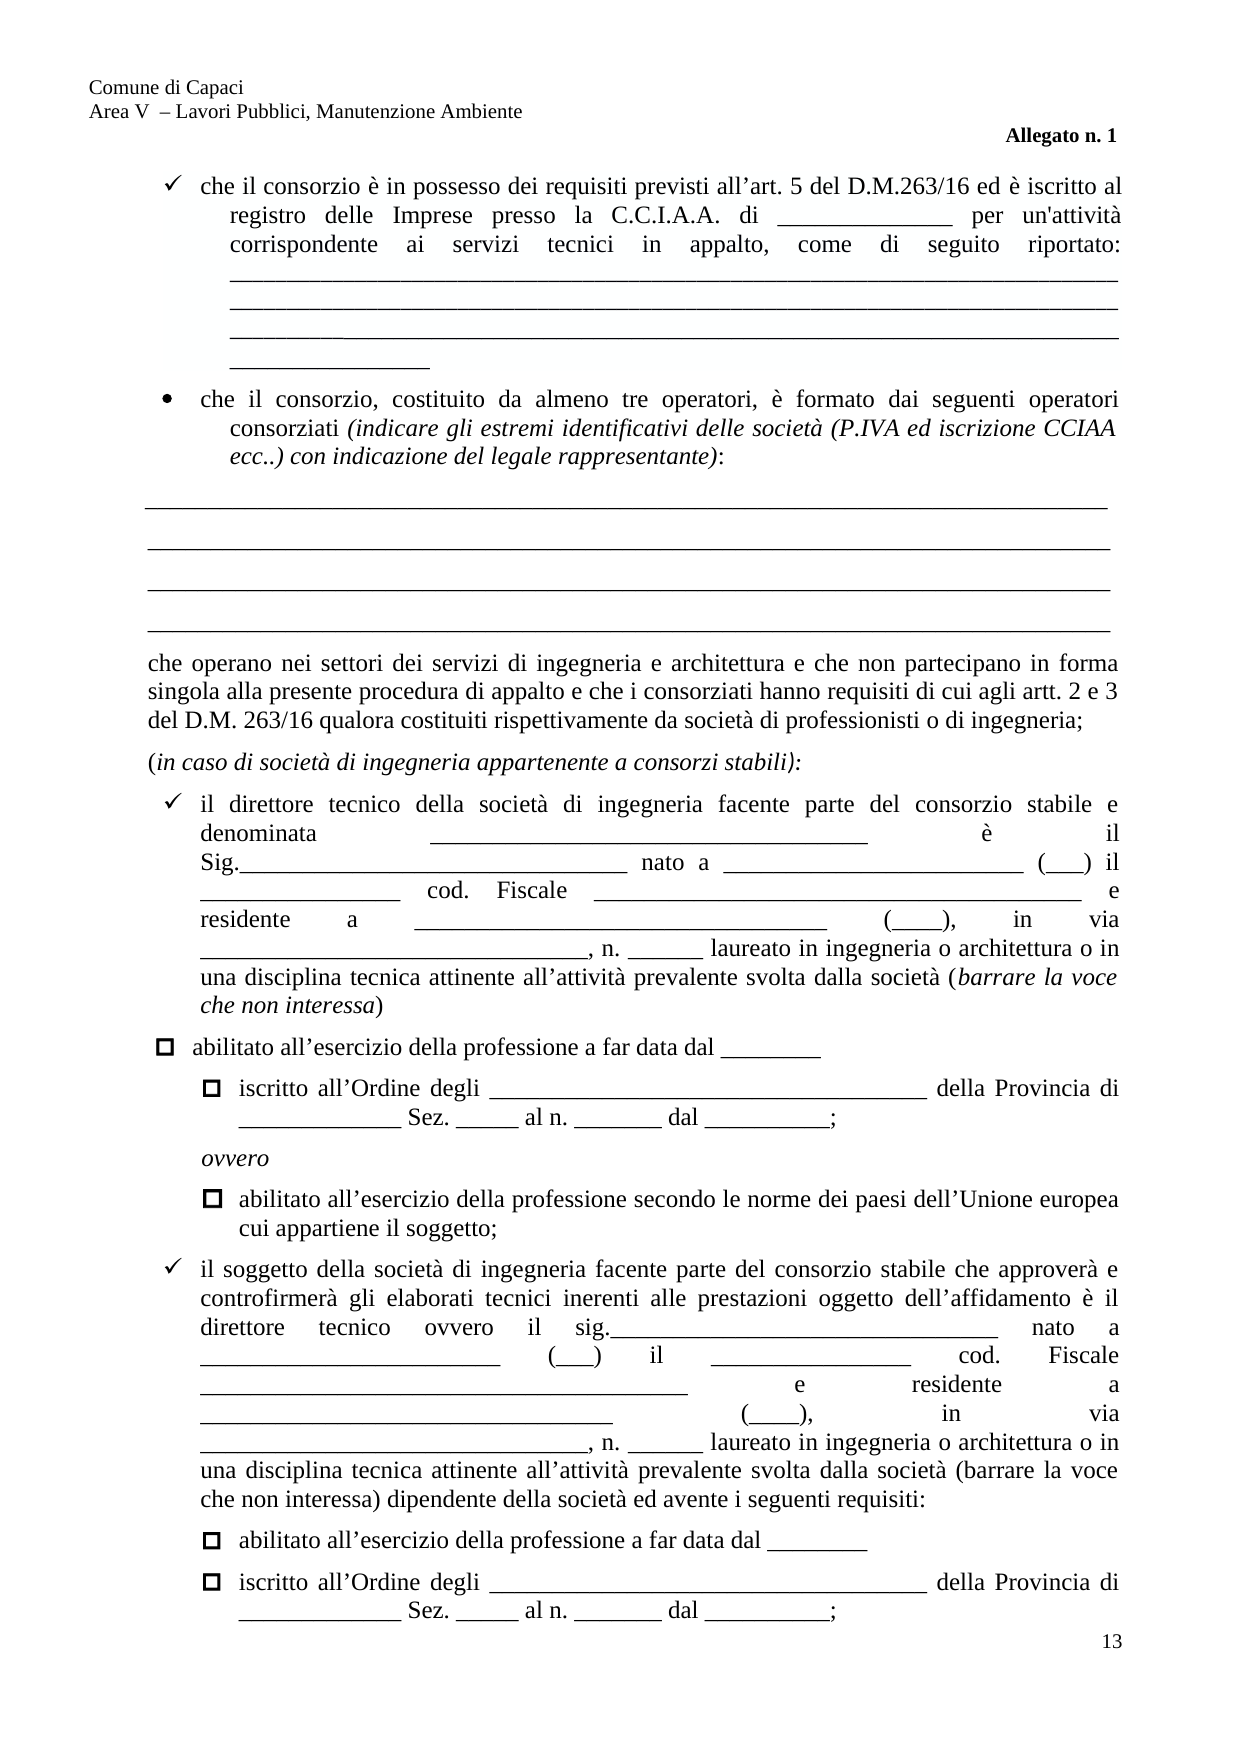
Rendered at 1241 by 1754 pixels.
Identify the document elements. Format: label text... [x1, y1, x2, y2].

text _____________________________________________________________________________ [89, 483, 1120, 511]
text (in caso di società di ingegneria appartenente a consorzi stabili): [148, 746, 1120, 777]
list il direttore tecnico della società di ingegneria facente parte del consorzio stabile e denominata ___________________________________ è il Sig._______________________________ nato a ________________________ (___) il ________________ cod. Fiscale _______________________________________ e residente a _________________________________ (____), in via _______________________________, n. ______ laureato in ingegneria o architettura o in una disciplina tecnica attinente all’attività prevalente svolta dalla società (barrare la voce che non interessa) [163, 789, 1120, 1019]
list abilitato all’esercizio della professione a far data dal ________ [154, 1032, 1120, 1061]
list iscritto all’Ordine degli ___________________________________ della Provincia di _____________ Sez. _____ al n. _______ dal __________; [201, 1567, 1120, 1624]
text _____________________________________________________________________________ [148, 565, 1120, 594]
list che il consorzio, costituito da almeno tre operatori, è formato dai seguenti operatori consorziati (indicare gli estremi identificativi delle società (P.IVA ed iscrizione CCIAA ecc..) con indicazione del legale rappresentante): [163, 384, 1120, 470]
list che il consorzio è in possesso dei requisiti previsti all’art. 5 del D.M.263/16 ed è iscritto al registro delle Imprese presso la C.C.I.A.A. di ______________ per un'attività corrispondente ai servizi tecnici in appalto, come di seguito riportato: ____________________________________________________________________________________________________________________________________________________________________________________________________________________________________________________ [163, 171, 1122, 371]
list abilitato all’esercizio della professione secondo le norme dei paesi dell’Unione europea cui appartiene il soggetto; [201, 1184, 1120, 1242]
text _____________________________________________________________________________ [148, 606, 1120, 635]
text _____________________________________________________________________________ [148, 524, 1120, 553]
list iscritto all’Ordine degli ___________________________________ della Provincia di _____________ Sez. _____ al n. _______ dal __________; [201, 1073, 1120, 1131]
list il soggetto della società di ingegneria facente parte del consorzio stabile che approverà e controfirmerà gli elaborati tecnici inerenti alle prestazioni oggetto dell’affidamento è il direttore tecnico ovvero il sig._______________________________ nato a ________________________ (___) il ________________ cod. Fiscale _______________________________________ e residente a _________________________________ (____), in via _______________________________, n. ______ laureato in ingegneria o architettura o in una disciplina tecnica attinente all’attività prevalente svolta dalla società (barrare la voce che non interessa) dipendente della società ed avente i seguenti requisiti: [163, 1254, 1120, 1513]
text ovvero [201, 1143, 1120, 1172]
text che operano nei settori dei servizi di ingegneria e architettura e che non partecipano in forma singola alla presente procedura di appalto e che i consorziati hanno requisiti di cui agli artt. 2 e 3 del D.M. 263/16 qualora costituiti rispettivamente da società di professionisti o di ingegneria; [148, 648, 1120, 734]
list abilitato all’esercizio della professione a far data dal ________ [201, 1526, 1120, 1554]
